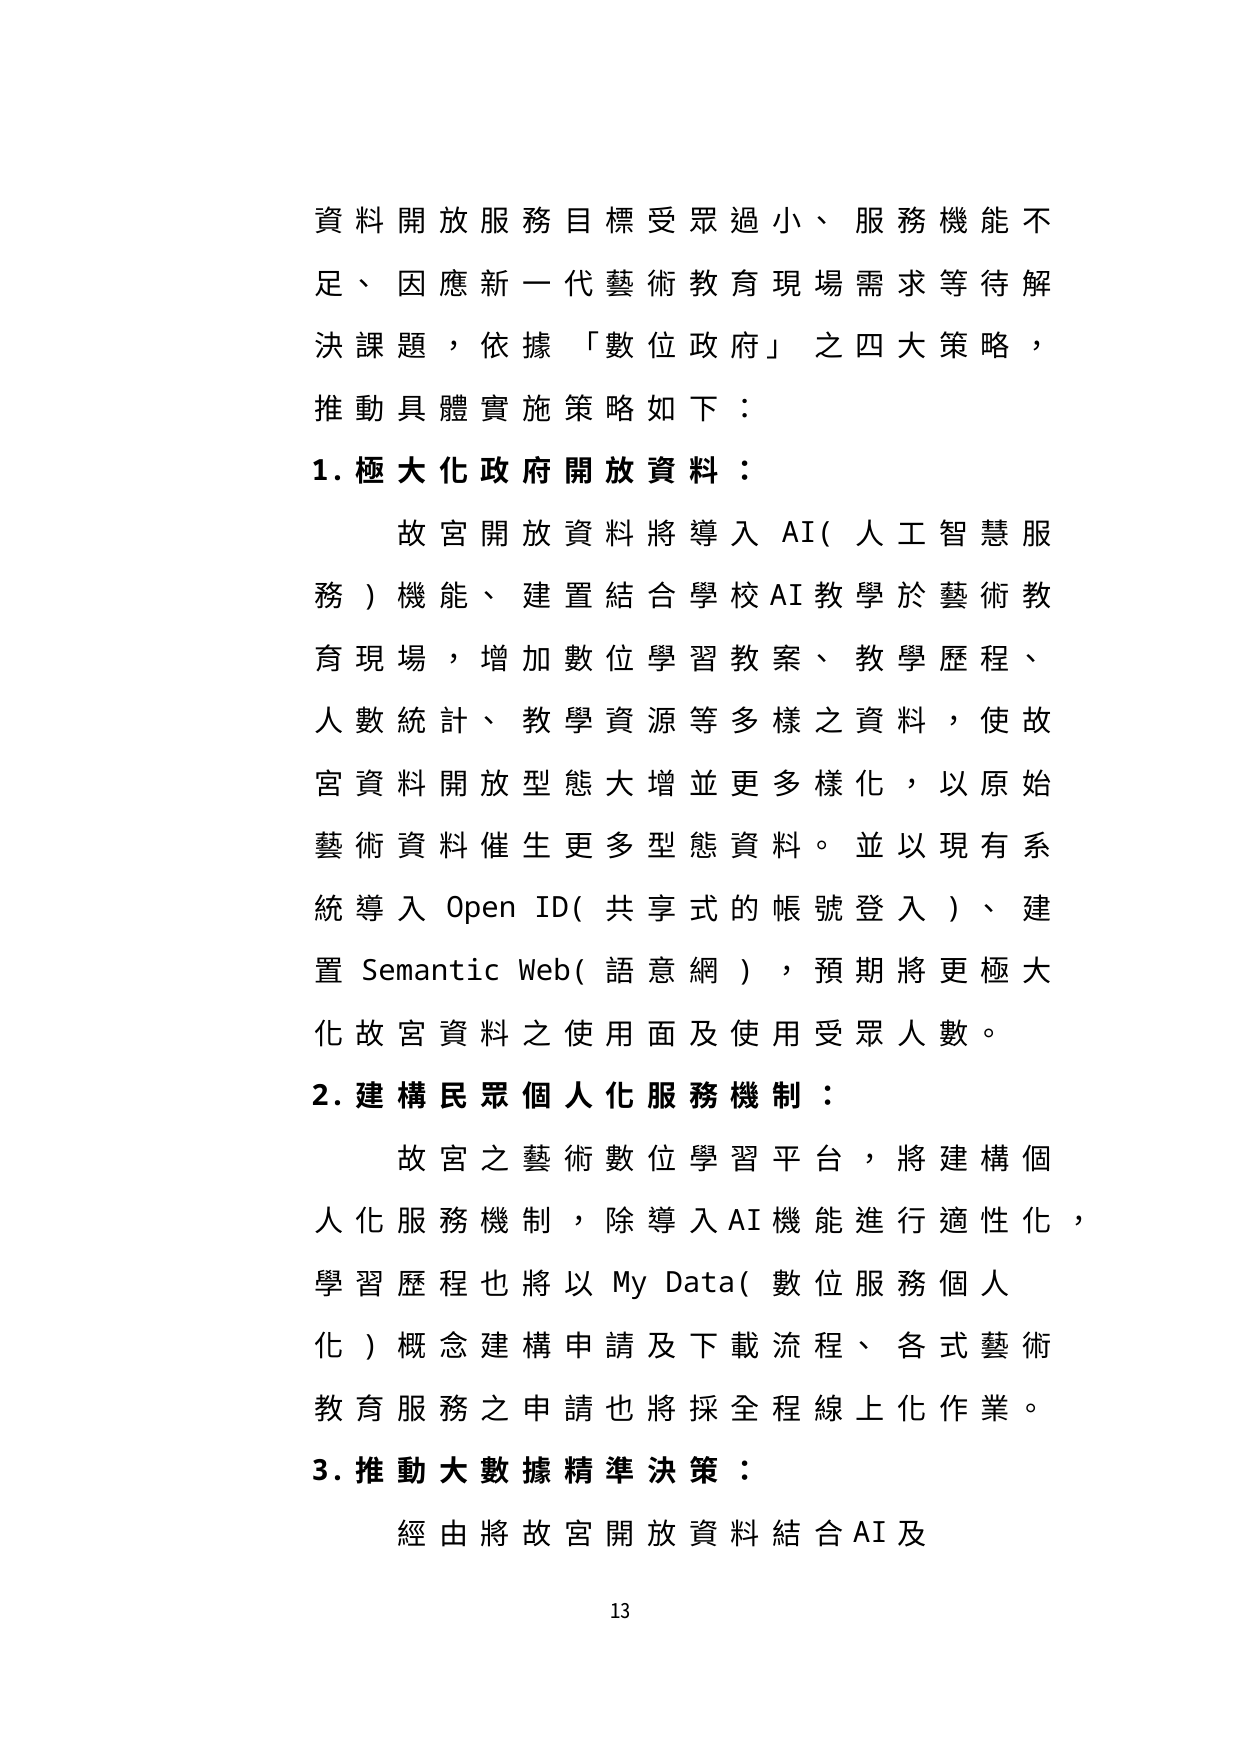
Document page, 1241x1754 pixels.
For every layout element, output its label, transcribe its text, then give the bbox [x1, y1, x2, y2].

text 經由將故宮開放資料結合AI及 [301, 1490, 1058, 1552]
text 1.極大化政府開放資料： [271, 427, 1058, 490]
text 3.推動大數據精準決策： [271, 1427, 1058, 1490]
text 2.建構民眾個人化服務機制： [271, 1052, 1058, 1115]
text 故宮依據108年度至110年度施政計畫，已開始進行數位資料釋出並建立相關數位機制。為突破藝術數位服務之服務水準、優化藝術人文資料應用品質，並解決故宮資料開放服務目標受眾過小、服務機能不足、因應新一代藝術教育現場需求等待解決課題，依據「數位政府」之四大策略，推動具體實施策略如下： [271, 177, 1058, 427]
text 故宮之藝術數位學習平台，將建構個人化服務機制，除導入AI機能進行適性化，學習歷程也將以My Data(數位服務個人化)概念建構申請及下載流程、各式藝術教育服務之申請也將採全程線上化作業。 [301, 1115, 1058, 1427]
text 故宮開放資料將導入AI(人工智慧服務)機能、建置結合學校AI教學於藝術教育現場，增加數位學習教案、教學歷程、人數統計、教學資源等多樣之資料，使故宮資料開放型態大增並更多樣化，以原始藝術資料催生更多型態資料。並以現有系統導入Open ID(共享式的帳號登入)、建置Semantic Web(語意網)，預期將更極大化故宮資料之使用面及使用受眾人數。 [301, 490, 1058, 1052]
